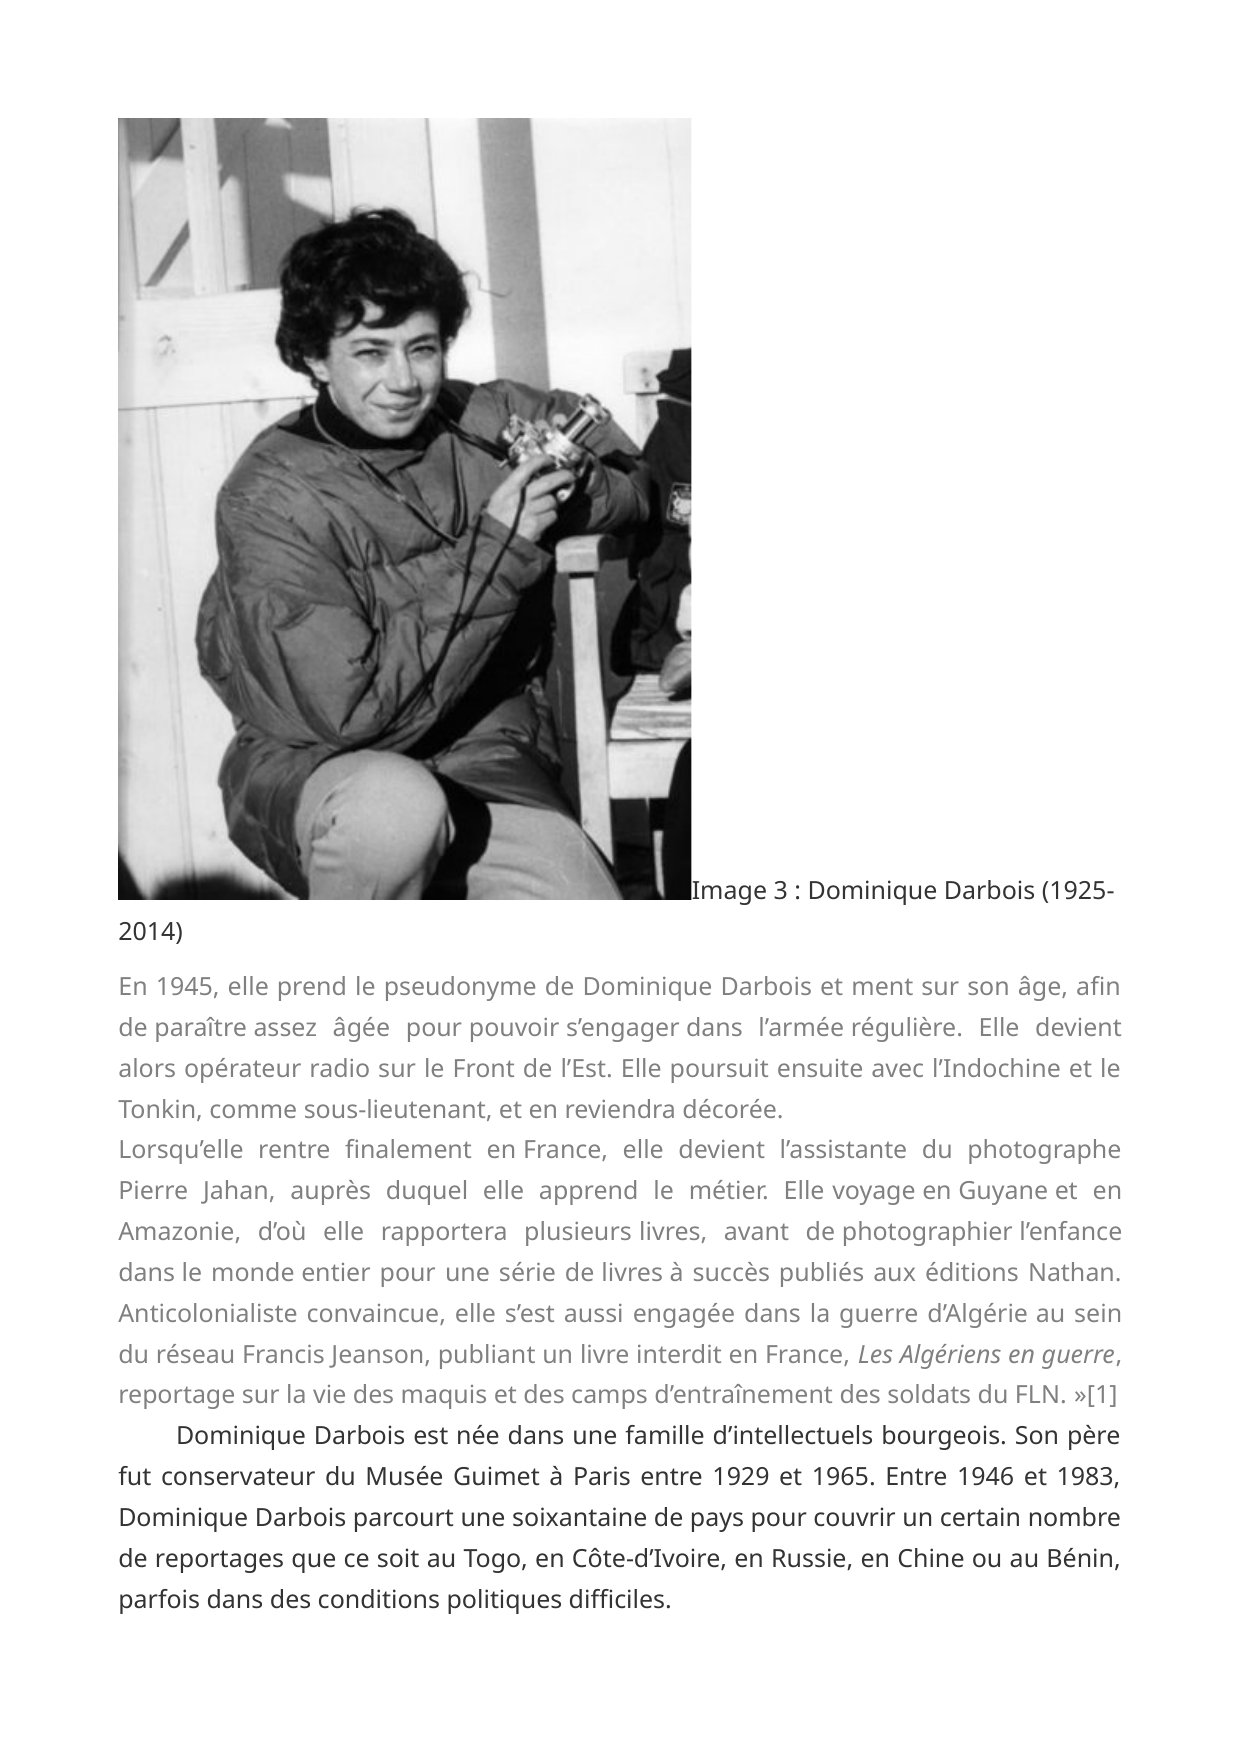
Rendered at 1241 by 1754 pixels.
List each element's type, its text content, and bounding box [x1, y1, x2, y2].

text Dominique Darbois est née dans une famille d’intellectuels bourgeois. Son père fut conservateur du Musée Guimet à Paris entre 1929 et 1965. Entre 1946 et 1983, Dominique Darbois parcourt une soixantaine de pays pour couvrir un certain nombre de reportages que ce soit au Togo, en Côte-d’Ivoire, en Russie, en Chine ou au Bénin, parfois dans des conditions politiques difficiles. [118, 1418, 1122, 1615]
picture [118, 118, 692, 900]
text En 1945, elle prend le pseudonyme de Dominique Darbois et ment sur son âge, afin de paraître assez âgée pour pouvoir s’engager dans l’armée régulière. Elle devient alors opérateur radio sur le Front de l’Est. Elle poursuit ensuite avec l’Indochine et le Tonkin, comme sous-lieutenant, et en reviendra décorée. [118, 969, 1122, 1125]
text Lorsqu’elle rentre finalement en France, elle devient l’assistante du photographe Pierre Jahan, auprès duquel elle apprend le métier. Elle voyage en Guyane et en Amazonie, d’où elle rapportera plusieurs livres, avant de photographier l’enfance dans le monde entier pour une série de livres à succès publiés aux éditions Nathan. Anticolonialiste convaincue, elle s’est aussi engagée dans la guerre d’Algérie au sein du réseau Francis Jeanson, publiant un livre interdit en France, Les Algériens en guerre, reportage sur la vie des maquis et des camps d’entraînement des soldats du FLN. »[1] [118, 1132, 1122, 1411]
text Image 3 : Dominique Darbois (1925-2014) [118, 118, 1122, 947]
